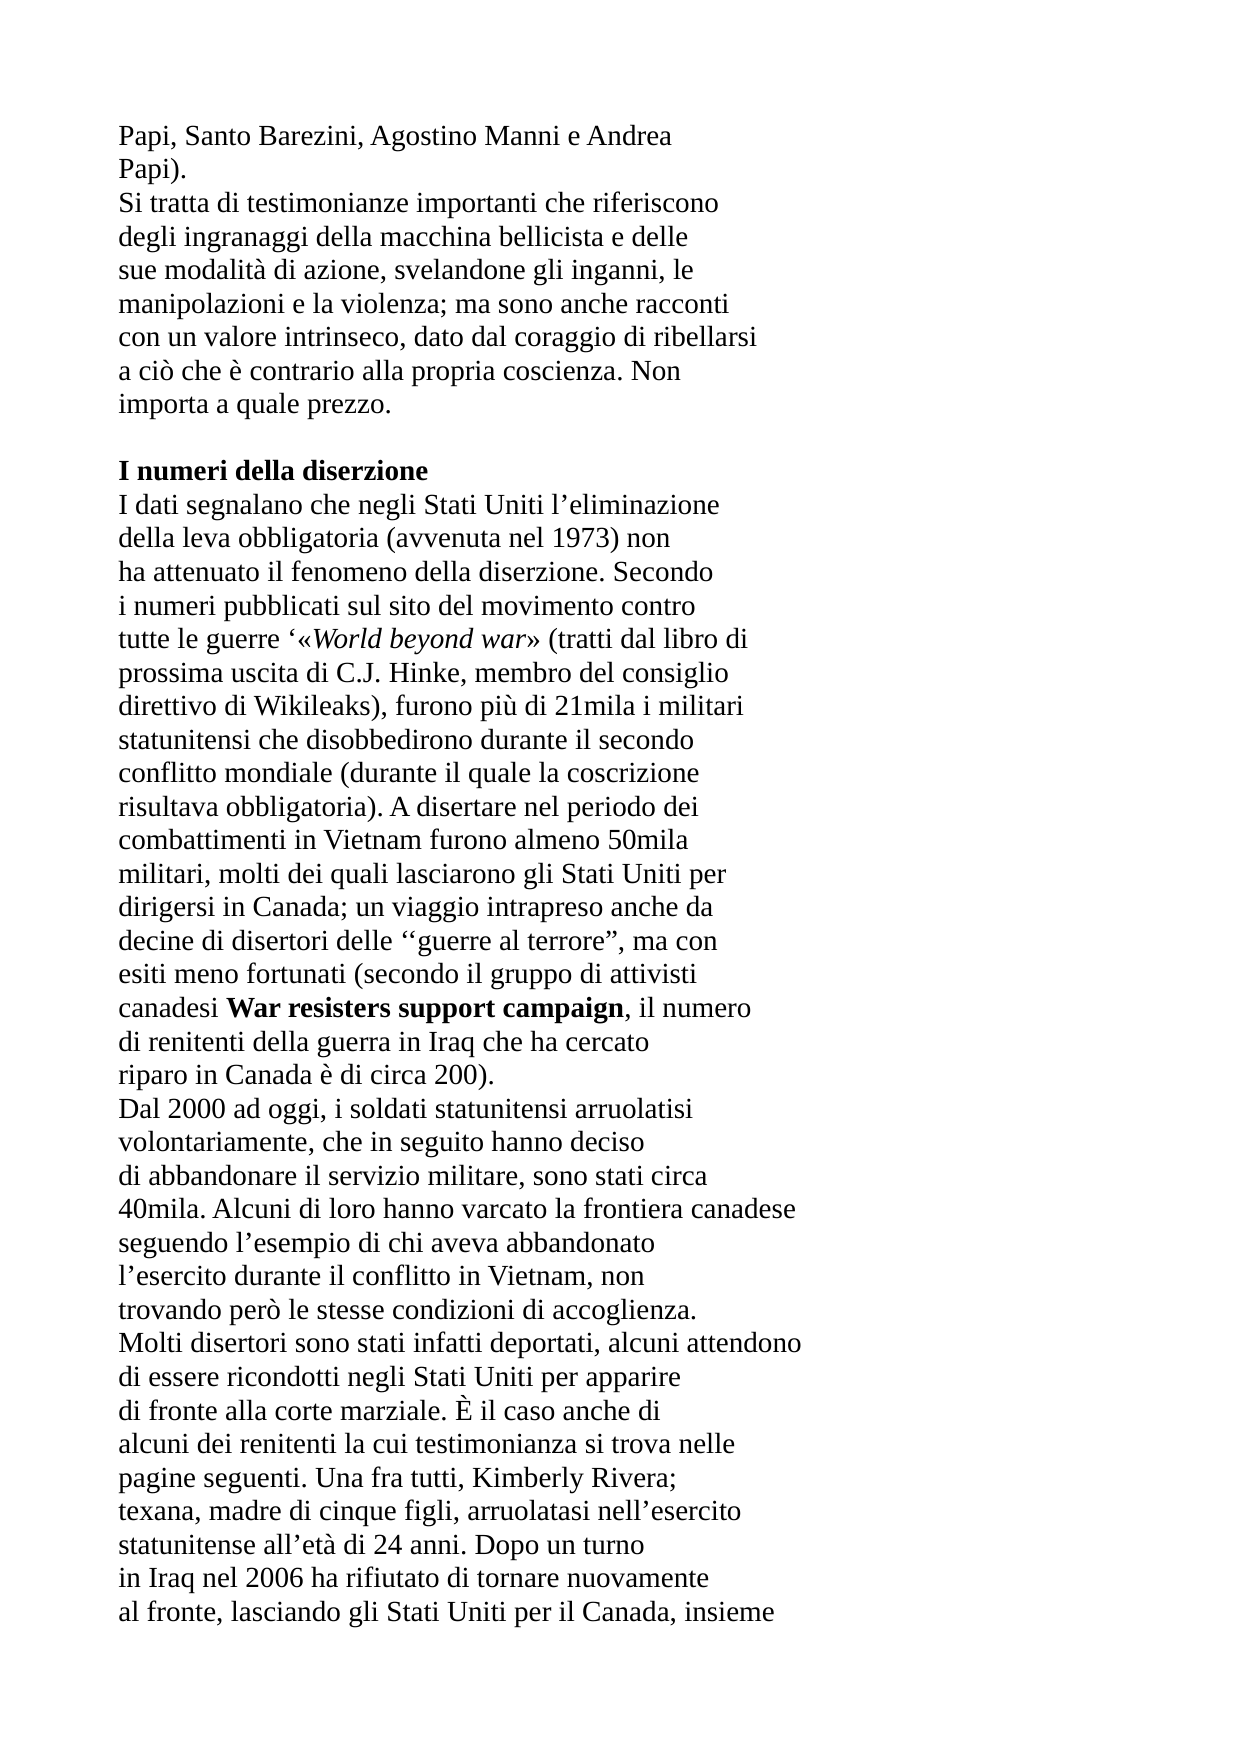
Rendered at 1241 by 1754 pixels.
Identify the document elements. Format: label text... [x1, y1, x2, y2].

text della leva obbligatoria (avvenuta nel 1973) non [118, 521, 1122, 554]
text conflitto mondiale (durante il quale la coscrizione [118, 755, 1122, 789]
text di fronte alla corte marziale. È il caso anche di [118, 1393, 1122, 1426]
text texana, madre di cinque figli, arruolatasi nell’esercito [118, 1493, 1122, 1527]
text statunitense all’età di 24 anni. Dopo un turno [118, 1527, 1122, 1560]
text seguendo l’esempio di chi aveva abbandonato [118, 1225, 1122, 1258]
text combattimenti in Vietnam furono almeno 50mila [118, 822, 1122, 856]
text 40mila. Alcuni di loro hanno varcato la frontiera canadese [118, 1191, 1122, 1225]
text Papi, Santo Barezini, Agostino Manni e Andrea [118, 118, 1122, 152]
text direttivo di Wikileaks), furono più di 21mila i militari [118, 688, 1122, 722]
text l’esercito durante il conflitto in Vietnam, non [118, 1258, 1122, 1292]
text di abbandonare il servizio militare, sono stati circa [118, 1158, 1122, 1191]
text statunitensi che disobbedirono durante il secondo [118, 722, 1122, 755]
text in Iraq nel 2006 ha rifiutato di tornare nuovamente [118, 1560, 1122, 1594]
text di essere ricondotti negli Stati Uniti per apparire [118, 1359, 1122, 1393]
text dirigersi in Canada; un viaggio intrapreso anche da [118, 889, 1122, 923]
text tutte le guerre ‘«World beyond war» (tratti dal libro di [118, 621, 1122, 655]
text canadesi War resisters support campaign, il numero [118, 990, 1122, 1024]
text alcuni dei renitenti la cui testimonianza si trova nelle [118, 1426, 1122, 1460]
text sue modalità di azione, svelandone gli inganni, le [118, 252, 1122, 286]
text al fronte, lasciando gli Stati Uniti per il Canada, insieme [118, 1594, 1122, 1627]
text volontariamente, che in seguito hanno deciso [118, 1124, 1122, 1158]
text Papi). [118, 152, 1122, 185]
text risultava obbligatoria). A disertare nel periodo dei [118, 789, 1122, 822]
text Si tratta di testimonianze importanti che riferiscono [118, 185, 1122, 219]
text pagine seguenti. Una fra tutti, Kimberly Rivera; [118, 1460, 1122, 1493]
text riparo in Canada è di circa 200). [118, 1057, 1122, 1091]
text manipolazioni e la violenza; ma sono anche racconti [118, 286, 1122, 319]
text di renitenti della guerra in Iraq che ha cercato [118, 1024, 1122, 1057]
text I dati segnalano che negli Stati Uniti l’eliminazione [118, 487, 1122, 521]
text militari, molti dei quali lasciarono gli Stati Uniti per [118, 856, 1122, 889]
text con un valore intrinseco, dato dal coraggio di ribellarsi [118, 319, 1122, 353]
text importa a quale prezzo. [118, 386, 1122, 420]
text I numeri della diserzione [118, 453, 1122, 487]
text Dal 2000 ad oggi, i soldati statunitensi arruolatisi [118, 1091, 1122, 1124]
text Molti disertori sono stati infatti deportati, alcuni attendono [118, 1326, 1122, 1359]
text i numeri pubblicati sul sito del movimento contro [118, 588, 1122, 621]
text degli ingranaggi della macchina bellicista e delle [118, 219, 1122, 252]
text ha attenuato il fenomeno della diserzione. Secondo [118, 554, 1122, 588]
text esiti meno fortunati (secondo il gruppo di attivisti [118, 957, 1122, 990]
text decine di disertori delle ‘‘guerre al terrore”, ma con [118, 923, 1122, 957]
text prossima uscita di C.J. Hinke, membro del consiglio [118, 655, 1122, 688]
text trovando però le stesse condizioni di accoglienza. [118, 1292, 1122, 1326]
text a ciò che è contrario alla propria coscienza. Non [118, 353, 1122, 386]
